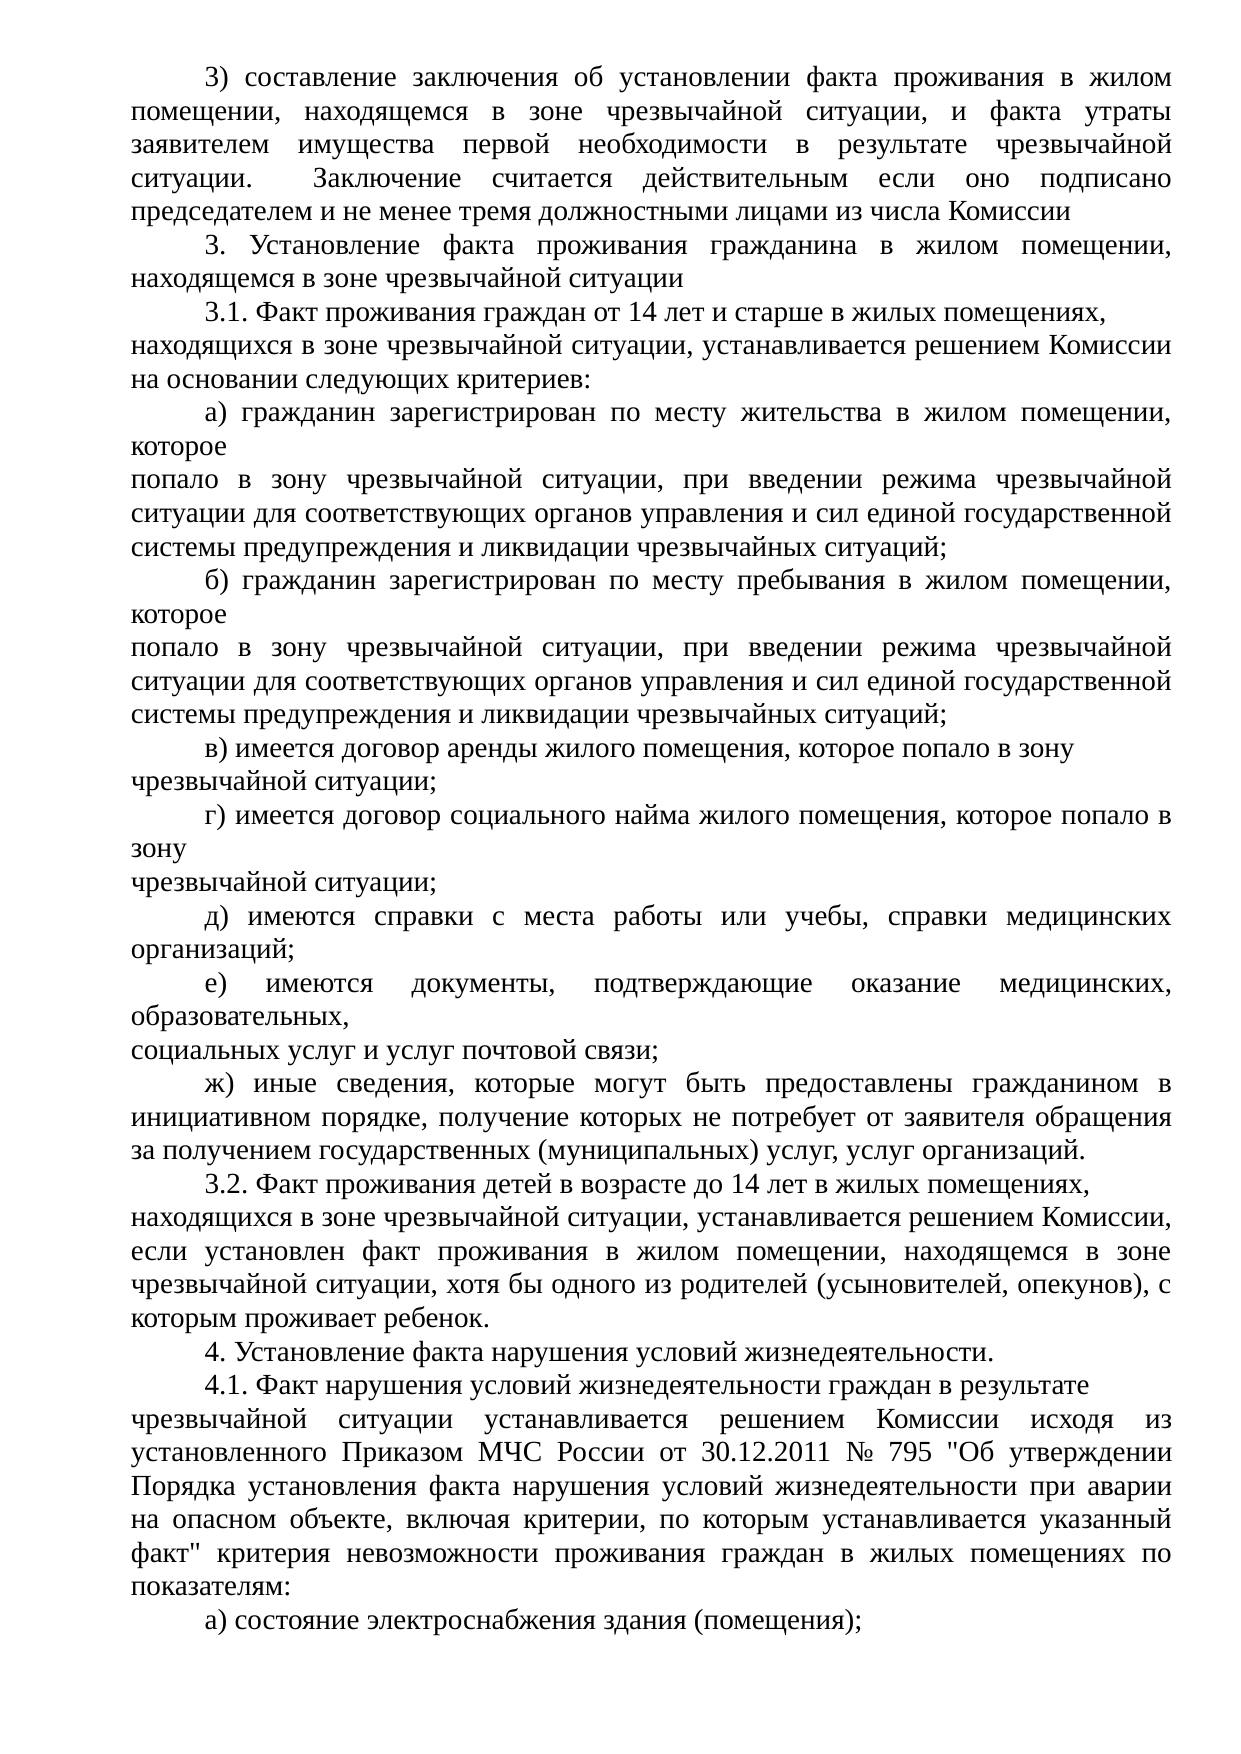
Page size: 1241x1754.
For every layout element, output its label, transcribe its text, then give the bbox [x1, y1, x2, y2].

text находящихся в зоне чрезвычайной ситуации, устанавливается решением Комиссии на основании следующих критериев: [131, 327, 1173, 394]
text чрезвычайной ситуации; [131, 763, 1173, 797]
text 3. Установление факта проживания гражданина в жилом помещении, находящемся в зоне чрезвычайной ситуации [131, 227, 1173, 294]
text 4. Установление факта нарушения условий жизнедеятельности. [131, 1334, 1173, 1367]
text чрезвычайной ситуации; [131, 864, 1173, 898]
text 4.1. Факт нарушения условий жизнедеятельности граждан в результате [131, 1367, 1173, 1401]
text находящихся в зоне чрезвычайной ситуации, устанавливается решением Комиссии, если установлен факт проживания в жилом помещении, находящемся в зоне чрезвычайной ситуации, хотя бы одного из родителей (усыновителей, опекунов), с которым проживает ребенок. [131, 1199, 1173, 1334]
text б) гражданин зарегистрирован по месту пребывания в жилом помещении, которое [131, 562, 1173, 629]
text 3.1. Факт проживания граждан от 14 лет и старше в жилых помещениях, [131, 294, 1173, 327]
text попало в зону чрезвычайной ситуации, при введении режима чрезвычайной ситуации для соответствующих органов управления и сил единой государственной системы предупреждения и ликвидации чрезвычайных ситуаций; [131, 629, 1173, 730]
text е) имеются документы, подтверждающие оказание медицинских, образовательных, [131, 965, 1173, 1032]
text в) имеется договор аренды жилого помещения, которое попало в зону [131, 730, 1173, 763]
text социальных услуг и услуг почтовой связи; [131, 1032, 1173, 1065]
text чрезвычайной ситуации устанавливается решением Комиссии исходя из установленного Приказом МЧС России от 30.12.2011 № 795 "Об утверждении Порядка установления факта нарушения условий жизнедеятельности при аварии на опасном объекте, включая критерии, по которым устанавливается указанный факт" критерия невозможности проживания граждан в жилых помещениях по показателям: [131, 1401, 1173, 1602]
text 3.2. Факт проживания детей в возрасте до 14 лет в жилых помещениях, [131, 1166, 1173, 1199]
text д) имеются справки с места работы или учебы, справки медицинских организаций; [131, 898, 1173, 965]
text а) гражданин зарегистрирован по месту жительства в жилом помещении, которое [131, 394, 1173, 462]
text а) состояние электроснабжения здания (помещения); [131, 1602, 1173, 1636]
text г) имеется договор социального найма жилого помещения, которое попало в зону [131, 797, 1173, 864]
text 3) составление заключения об установлении факта проживания в жилом помещении, находящемся в зоне чрезвычайной ситуации, и факта утраты заявителем имущества первой необходимости в результате чрезвычайной ситуации. Заключение считается действительным если оно подписано председателем и не менее тремя должностными лицами из числа Комиссии [131, 59, 1173, 227]
text ж) иные сведения, которые могут быть предоставлены гражданином в инициативном порядке, получение которых не потребует от заявителя обращения за получением государственных (муниципальных) услуг, услуг организаций. [131, 1065, 1173, 1166]
text попало в зону чрезвычайной ситуации, при введении режима чрезвычайной ситуации для соответствующих органов управления и сил единой государственной системы предупреждения и ликвидации чрезвычайных ситуаций; [131, 462, 1173, 562]
